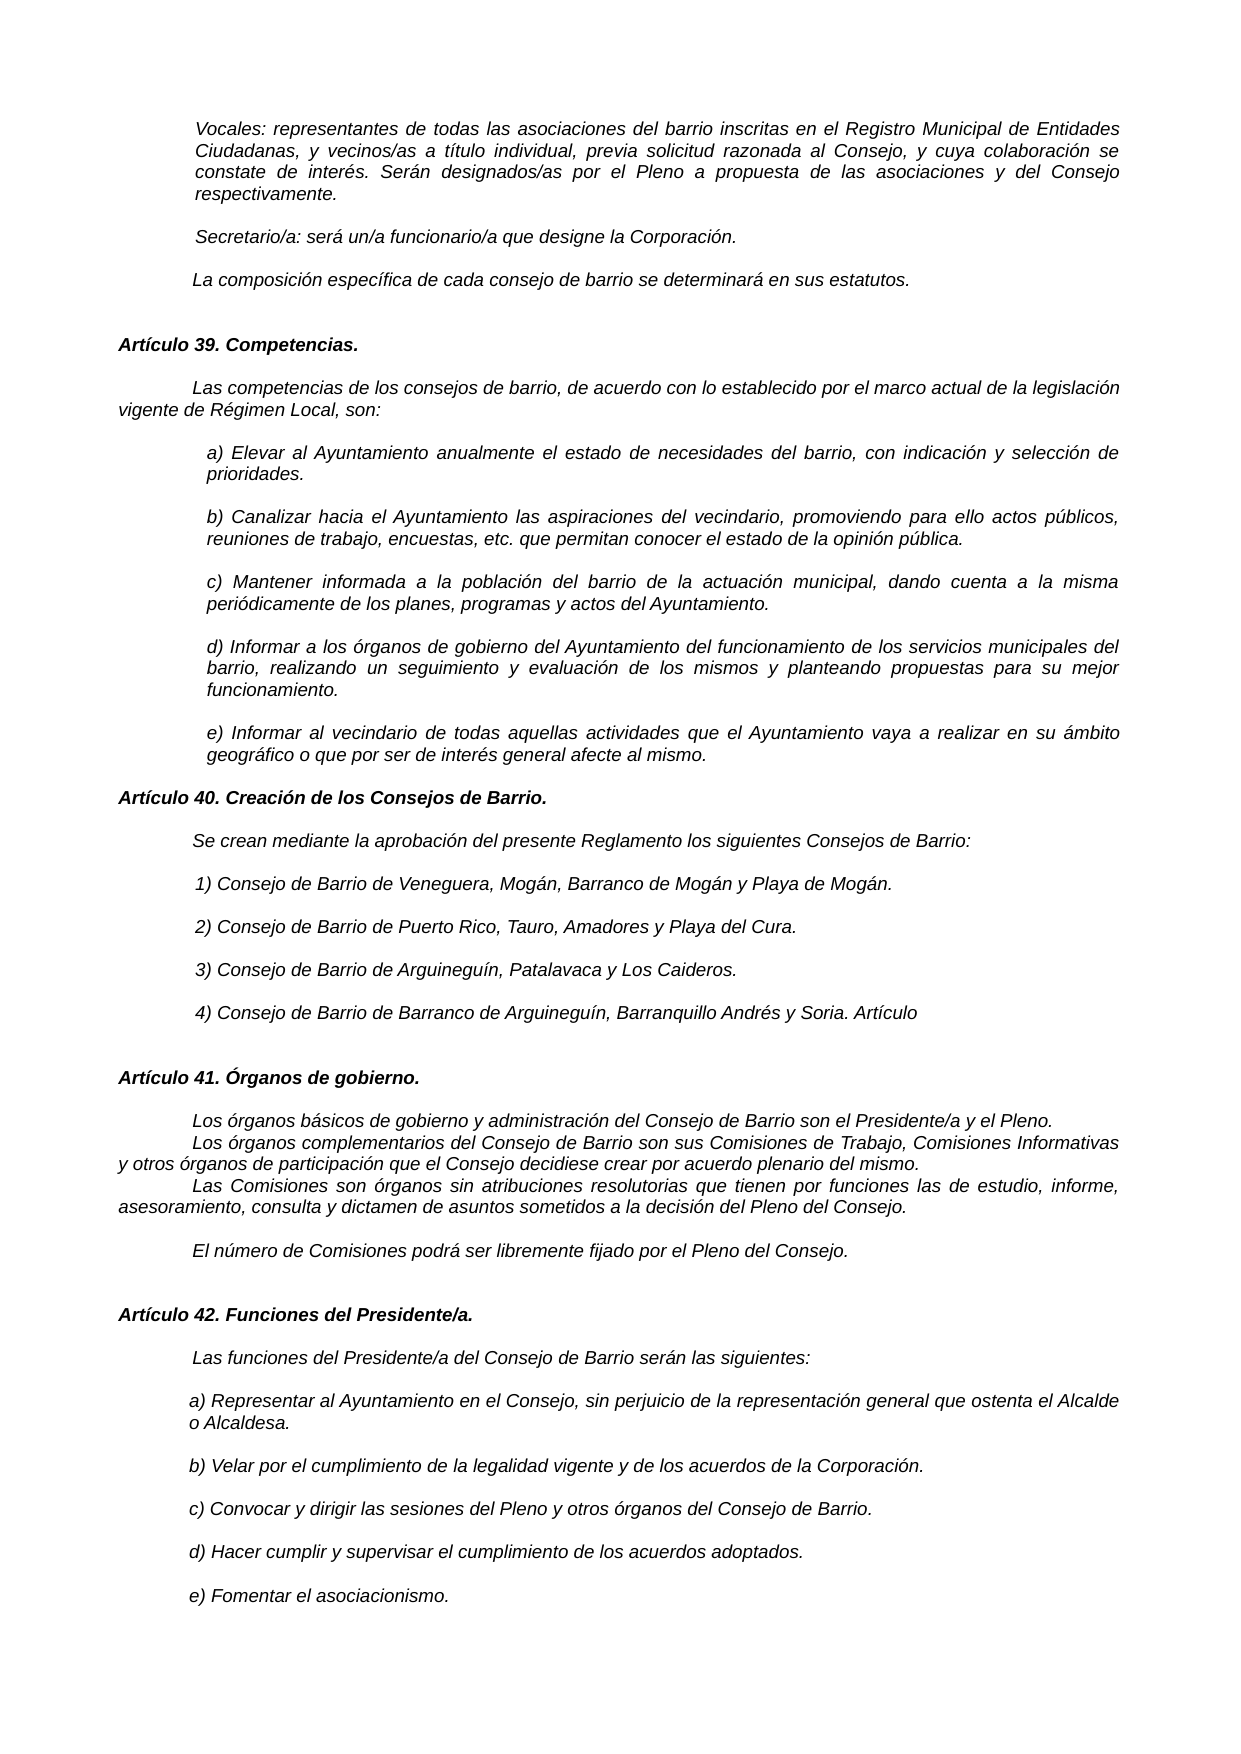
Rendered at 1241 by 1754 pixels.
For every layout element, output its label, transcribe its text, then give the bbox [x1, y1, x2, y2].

text a) Elevar al Ayuntamiento anualmente el estado de necesidades del barrio, con indicación y selección de prioridades. [207, 442, 1122, 485]
text Los órganos básicos de gobierno y administración del Consejo de Barrio son el Presidente/a y el Pleno. [118, 1110, 1122, 1132]
text e) Informar al vecindario de todas aquellas actividades que el Ayuntamiento vaya a realizar en su ámbito geográfico o que por ser de interés general afecte al mismo. [207, 722, 1122, 765]
text Se crean mediante la aprobación del presente Reglamento los siguientes Consejos de Barrio: [118, 830, 1122, 851]
text Artículo 41. Órganos de gobierno. [118, 1067, 1122, 1088]
text d) Hacer cumplir y supervisar el cumplimiento de los acuerdos adoptados. [189, 1541, 1122, 1563]
text e) Fomentar el asociacionismo. [189, 1584, 1122, 1606]
text Las Comisiones son órganos sin atribuciones resolutorias que tienen por funciones las de estudio, informe, asesoramiento, consulta y dictamen de asuntos sometidos a la decisión del Pleno del Consejo. [118, 1175, 1122, 1218]
text Vocales: representantes de todas las asociaciones del barrio inscritas en el Registro Municipal de Entidades Ciudadanas, y vecinos/as a título individual, previa solicitud razonada al Consejo, y cuya colaboración se constate de interés. Serán designados/as por el Pleno a propuesta de las asociaciones y del Consejo respectivamente. [195, 118, 1122, 204]
text c) Mantener informada a la población del barrio de la actuación municipal, dando cuenta a la misma periódicamente de los planes, programas y actos del Ayuntamiento. [207, 571, 1122, 614]
text b) Velar por el cumplimiento de la legalidad vigente y de los acuerdos de la Corporación. [189, 1455, 1122, 1477]
text 3) Consejo de Barrio de Arguineguín, Patalavaca y Los Caideros. [195, 959, 1122, 981]
text b) Canalizar hacia el Ayuntamiento las aspiraciones del vecindario, promoviendo para ello actos públicos, reuniones de trabajo, encuestas, etc. que permitan conocer el estado de la opinión pública. [207, 506, 1122, 549]
text La composición específica de cada consejo de barrio se determinará en sus estatutos. [118, 269, 1122, 291]
text d) Informar a los órganos de gobierno del Ayuntamiento del funcionamiento de los servicios municipales del barrio, realizando un seguimiento y evaluación de los mismos y planteando propuestas para su mejor funcionamiento. [207, 636, 1122, 700]
text Secretario/a: será un/a funcionario/a que designe la Corporación. [195, 226, 1122, 247]
text c) Convocar y dirigir las sesiones del Pleno y otros órganos del Consejo de Barrio. [189, 1498, 1122, 1520]
text Artículo 42. Funciones del Presidente/a. [118, 1304, 1122, 1326]
text Los órganos complementarios del Consejo de Barrio son sus Comisiones de Trabajo, Comisiones Informativas y otros órganos de participación que el Consejo decidiese crear por acuerdo plenario del mismo. [118, 1132, 1122, 1175]
text Artículo 40. Creación de los Consejos de Barrio. [118, 787, 1122, 808]
text 2) Consejo de Barrio de Puerto Rico, Tauro, Amadores y Playa del Cura. [195, 916, 1122, 937]
text a) Representar al Ayuntamiento en el Consejo, sin perjuicio de la representación general que ostenta el Alcalde o Alcaldesa. [189, 1390, 1122, 1433]
text 4) Consejo de Barrio de Barranco de Arguineguín, Barranquillo Andrés y Soria. Artículo [195, 1002, 1122, 1024]
text El número de Comisiones podrá ser libremente fijado por el Pleno del Consejo. [118, 1239, 1122, 1261]
text Artículo 39. Competencias. [118, 334, 1122, 355]
text Las funciones del Presidente/a del Consejo de Barrio serán las siguientes: [118, 1347, 1122, 1369]
text Las competencias de los consejos de barrio, de acuerdo con lo establecido por el marco actual de la legislación vigente de Régimen Local, son: [118, 377, 1122, 420]
text 1) Consejo de Barrio de Veneguera, Mogán, Barranco de Mogán y Playa de Mogán. [195, 873, 1122, 894]
